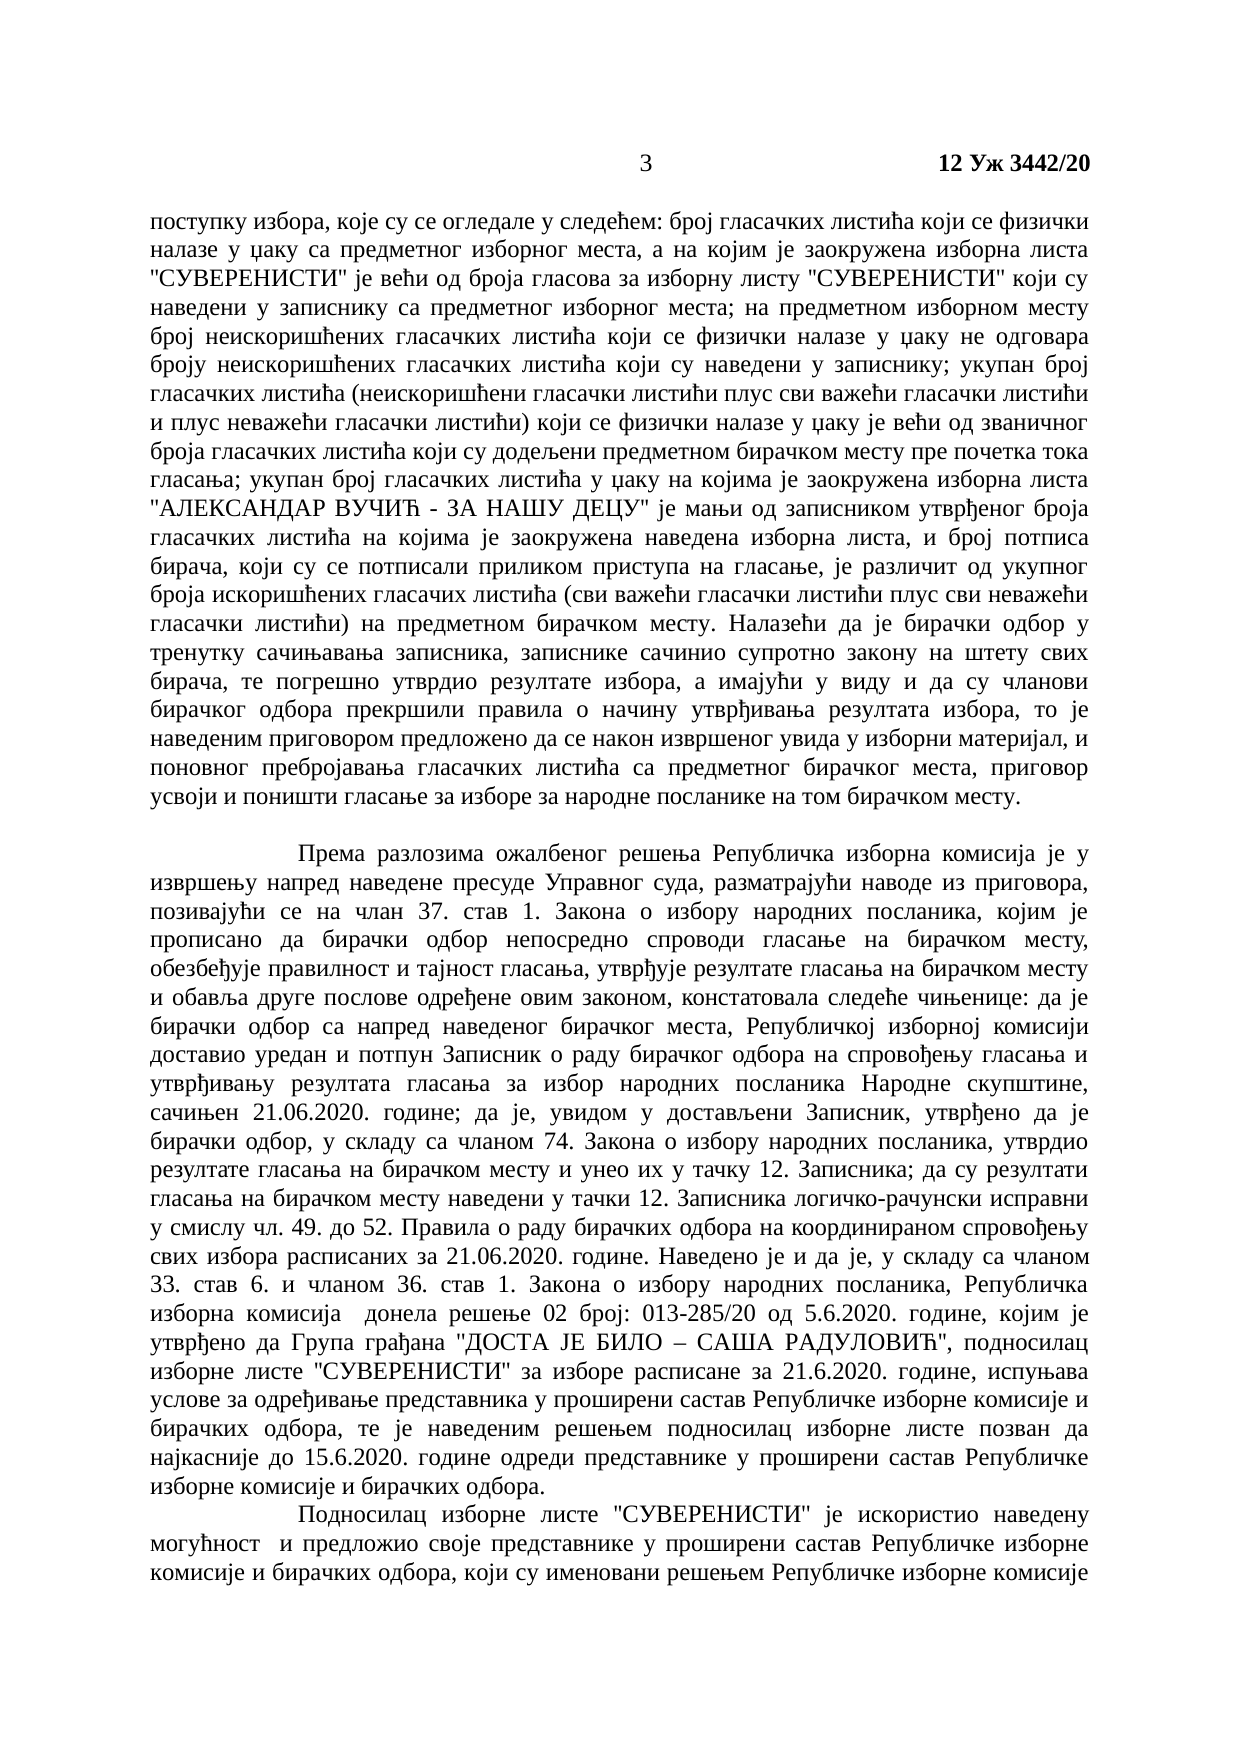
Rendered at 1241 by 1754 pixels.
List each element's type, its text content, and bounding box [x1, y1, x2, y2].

text поступку избора, које су се огледале у следећем: број гласачких листића који се физички налазе у џаку са предметног изборног места, а на којим је заокружена изборна листа ''СУВЕРЕНИСТИ'' је већи од броја гласова за изборну листу ''СУВЕРЕНИСТИ'' који су наведени у записнику са предметног изборног места; на предметном изборном месту број неискоришћених гласачких листића који се физички налазе у џаку не одговара броју неискоришћених гласачких листића који су наведени у записнику; укупан број гласачких листића (неискоришћени гласачки листићи плус сви важећи гласачки листићи и плус неважећи гласачки листићи) који се физички налазе у џаку је већи од званичног броја гласачких листића који су додељени предметном бирачком месту пре почетка тока гласања; укупан број гласачких листића у џаку на којима је заокружена изборна листа ''АЛЕКСАНДАР ВУЧИЋ - ЗА НАШУ ДЕЦУ'' је мањи од записником утврђеног броја гласачких листића на којима је заокружена наведена изборна листа, и број потписа бирача, који су се потписали приликом приступа на гласање, је различит од укупног броја искоришћених гласачих листића (сви важећи гласачки листићи плус сви неважећи гласачки листићи) на предметном бирачком месту. Налазећи да је бирачки одбор у тренутку сачињавања записника, записнике сачинио супротно закону на штету свих бирача, те погрешно утврдио резултате избора, а имајући у виду и да су чланови бирачког одбора прекршили правила о начину утврђивања резултата избора, то је наведеним приговором предложено да се након извршеног увида у изборни материјал, и поновног пребројавања гласачких листића са предметног бирачког места, приговор усвоји и поништи гласање за изборе за народне посланике на том бирачком месту. [150, 206, 1090, 809]
text Према разлозима ожалбеног решења Републичка изборна комисија је у извршењу напред наведене пресуде Управног суда, разматрајући наводе из приговора, позивајући се на члан 37. став 1. Закона о избору народних посланика, којим је прописано да бирачки одбор непосредно спроводи гласање на бирачком месту, обезбеђује правилност и тајност гласања, утврђује резултате гласања на бирачком месту и обавља друге послове одређене овим законом, констатовала следеће чињенице: да је бирачки одбор са напред наведеног бирачког места, Републичкој изборној комисији доставио уредан и потпун Записник о раду бирачког одбора на спровођењу гласања и утврђивању резултата гласања за избор народних посланика Народне скупштине, сачињен 21.06.2020. године; да је, увидом у достављени Записник, утврђено да је бирачки одбор, у складу са чланом 74. Закона о избору народних посланика, утврдио резултате гласања на бирачком месту и унео их у тачку 12. Записника; да су резултати гласања на бирачком месту наведени у тачки 12. Записника логичко-рачунски исправни у смислу чл. 49. до 52. Правила о раду бирачких одбора на координираном спровођењу свих избора расписаних за 21.06.2020. године. Наведено је и да је, у складу са чланом 33. став 6. и чланом 36. став 1. Закона о избору народних посланика, Републичка изборна комисија донела решење 02 број: 013-285/20 од 5.6.2020. године, којим је утврђено да Група грађана ''ДОСТА ЈЕ БИЛО – САША РАДУЛОВИЋ'', подносилац изборне листе ''СУВЕРЕНИСТИ'' за изборе расписане за 21.6.2020. године, испуњава услове за одређивање представника у проширени састав Републичке изборне комисије и бирачких одбора, те је наведеним решењем подносилац изборне листе позван да најкасније до 15.6.2020. године одреди представнике у проширени састав Републичке изборне комисије и бирачких одбора. [150, 838, 1090, 1499]
text Подносилац изборне листе ''СУВЕРЕНИСТИ'' је искористио наведену могућност и предложио своје представнике у проширени састав Републичке изборне комисије и бирачких одбора, који су именовани решењем Републичке изборне комисије [150, 1499, 1090, 1586]
